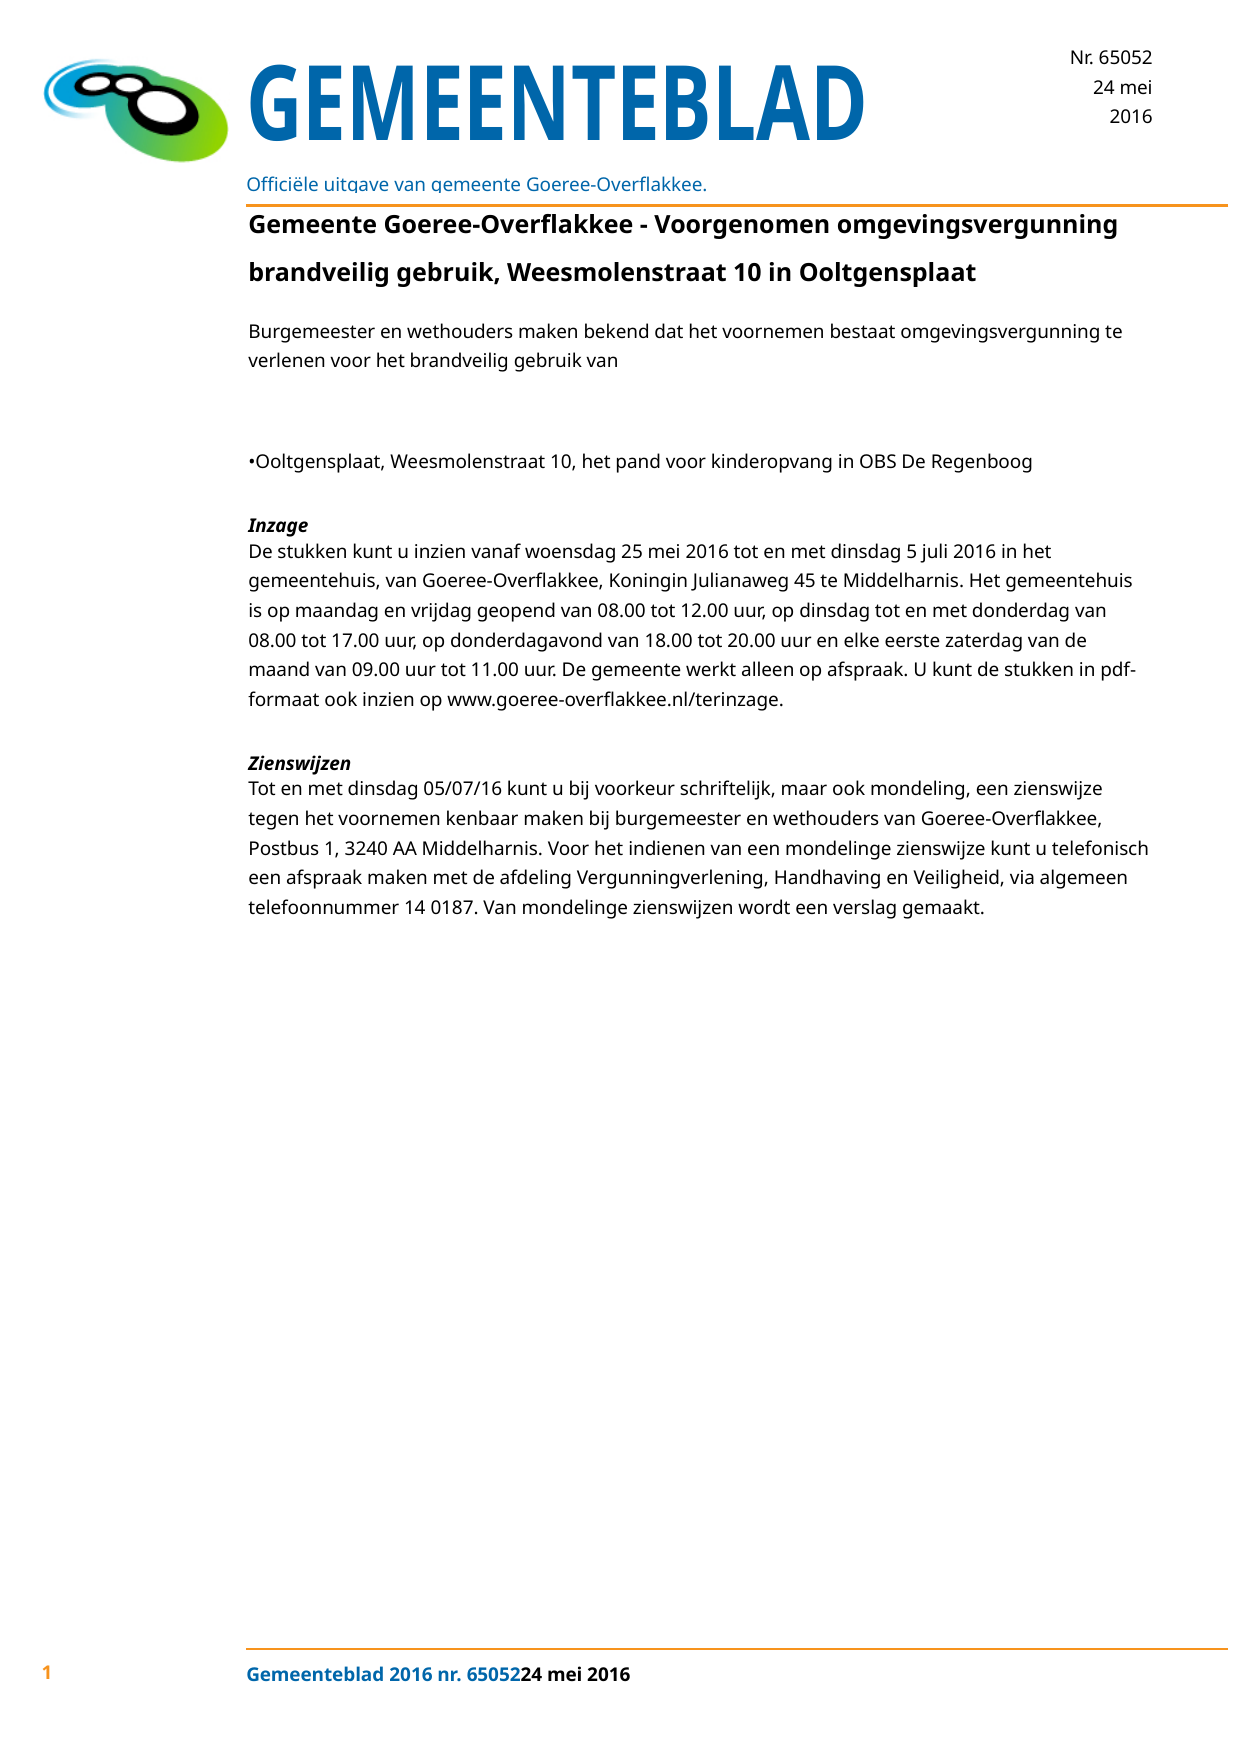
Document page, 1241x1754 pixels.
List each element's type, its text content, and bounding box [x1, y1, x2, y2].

text Gemeente Goeree-Overflakkee - Voorgenomen omgevingsvergunning brandveilig gebruik, Weesmolenstraat 10 in Ooltgensplaat [248, 207, 1152, 288]
text Burgemeester en wethouders maken bekend dat het voornemen bestaat omgevingsvergunning te verlenen voor het brandveilig gebruik van [248, 318, 1152, 373]
text Tot en met dinsdag 05/07/16 kunt u bij voorkeur schriftelijk, maar ook mondeling, een zienswijze tegen het voornemen kenbaar maken bij burgemeester en wethouders van Goeree-Overflakkee, Postbus 1, 3240 AA Middelharnis. Voor het indienen van een mondelinge zienswijze kunt u telefonisch een afspraak maken met de afdeling Vergunningverlening, Handhaving en Veiligheid, via algemeen telefoonnummer 14 0187. Van mondelinge zienswijzen wordt een verslag gemaakt. [248, 776, 1152, 920]
text •Ooltgensplaat, Weesmolenstraat 10, het pand voor kinderopvang in OBS De Regenboog [248, 448, 1152, 474]
text Zienswijzen [248, 750, 1152, 776]
picture [41, 47, 231, 172]
text De stukken kunt u inzien vanaf woensdag 25 mei 2016 tot en met dinsdag 5 juli 2016 in het gemeentehuis, van Goeree-Overflakkee, Koningin Julianaweg 45 te Middelharnis. Het gemeentehuis is op maandag en vrijdag geopend van 08.00 tot 12.00 uur, op dinsdag tot en met donderdag van 08.00 tot 17.00 uur, op donderdagavond van 18.00 tot 20.00 uur en elke eerste zaterdag van de maand van 09.00 uur tot 11.00 uur. De gemeente werkt alleen op afspraak. U kunt de stukken in pdf-formaat ook inzien op www.goeree-overflakkee.nl/terinzage. [248, 538, 1152, 712]
text Inzage [248, 512, 1152, 538]
